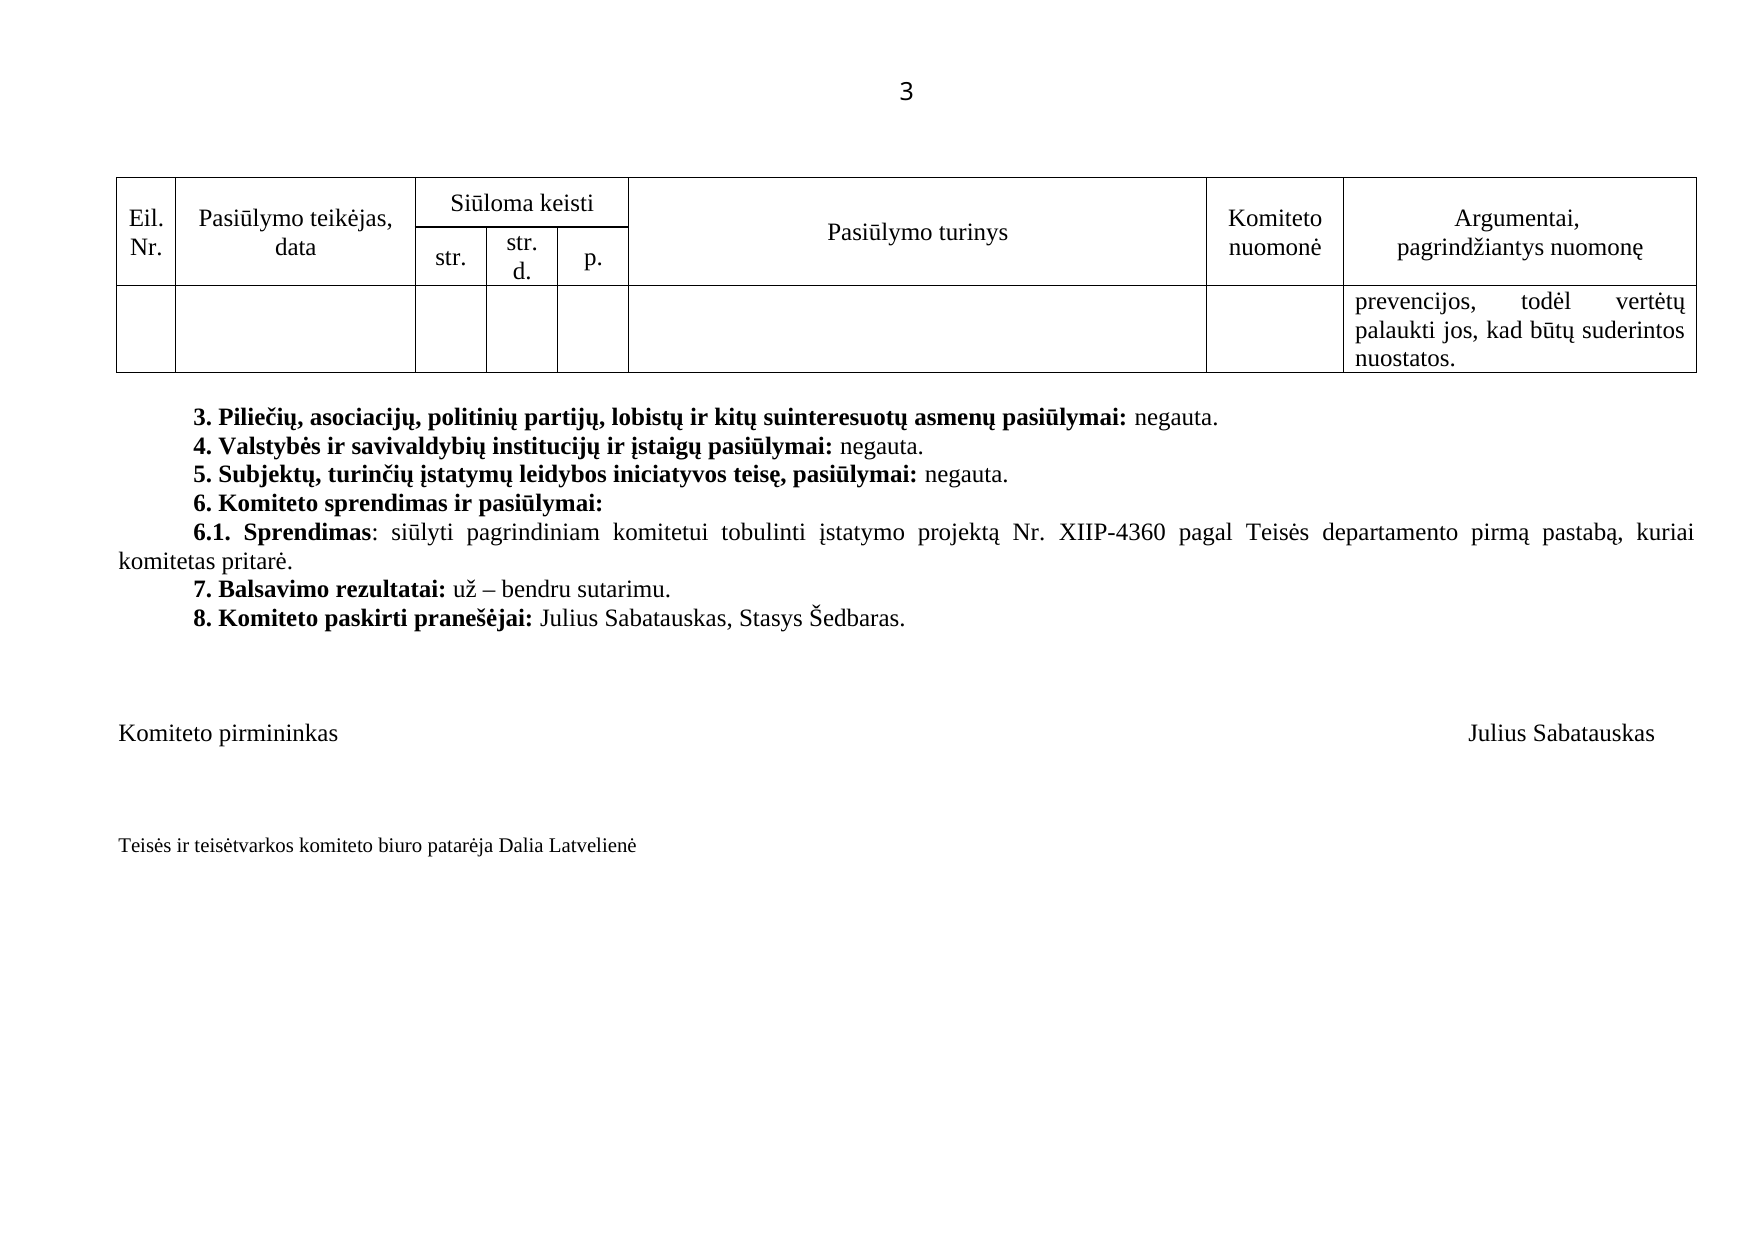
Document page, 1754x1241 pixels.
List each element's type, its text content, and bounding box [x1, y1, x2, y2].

text 5. Subjektų, turinčių įstatymų leidybos iniciatyvos teisę, pasiūlymai: negauta. [118, 459, 1695, 488]
table_header Pasiūlymo turinys [629, 178, 1206, 285]
table_cell [416, 286, 486, 372]
table_cell [558, 286, 628, 372]
table_header Eil. Nr. [117, 178, 175, 285]
table_cell [117, 286, 175, 372]
table_cell [629, 286, 1206, 372]
table_cell str. d. [487, 228, 557, 285]
table_cell [176, 286, 415, 372]
table_header Argumentai, pagrindžiantys nuomonę [1344, 178, 1696, 285]
table_cell [487, 286, 557, 372]
text 6.1. Sprendimas: siūlyti pagrindiniam komitetui tobulinti įstatymo projektą Nr. XIIP-4360 pagal Teisės departamento pirmą pastabą, kuriai komitetas pritarė. [118, 517, 1695, 574]
table_header Siūloma keisti [416, 178, 628, 226]
text 8. Komiteto paskirti pranešėjai: Julius Sabatauskas, Stasys Šedbaras. [118, 603, 1695, 632]
table_header Pasiūlymo teikėjas, data [176, 178, 415, 285]
text Teisės ir teisėtvarkos komiteto biuro patarėja Dalia Latvelienė [118, 833, 1695, 857]
table_cell [1207, 286, 1343, 372]
text 3. Piliečių, asociacijų, politinių partijų, lobistų ir kitų suinteresuotų asmenų pasiūlymai: negauta. [118, 402, 1695, 431]
text 4. Valstybės ir savivaldybių institucijų ir įstaigų pasiūlymai: negauta. [118, 431, 1695, 459]
table_cell p. [558, 228, 628, 285]
table_cell str. [416, 228, 486, 285]
table_header Komiteto nuomonė [1207, 178, 1343, 285]
table_cell prevencijos, todėl vertėtų palaukti jos, kad būtų suderintos nuostatos. [1344, 286, 1696, 372]
text 7. Balsavimo rezultatai: už – bendru sutarimu. [118, 574, 1695, 603]
text Komiteto pirmininkas Julius Sabatauskas [118, 718, 1695, 747]
text 6. Komiteto sprendimas ir pasiūlymai: [118, 488, 1695, 517]
